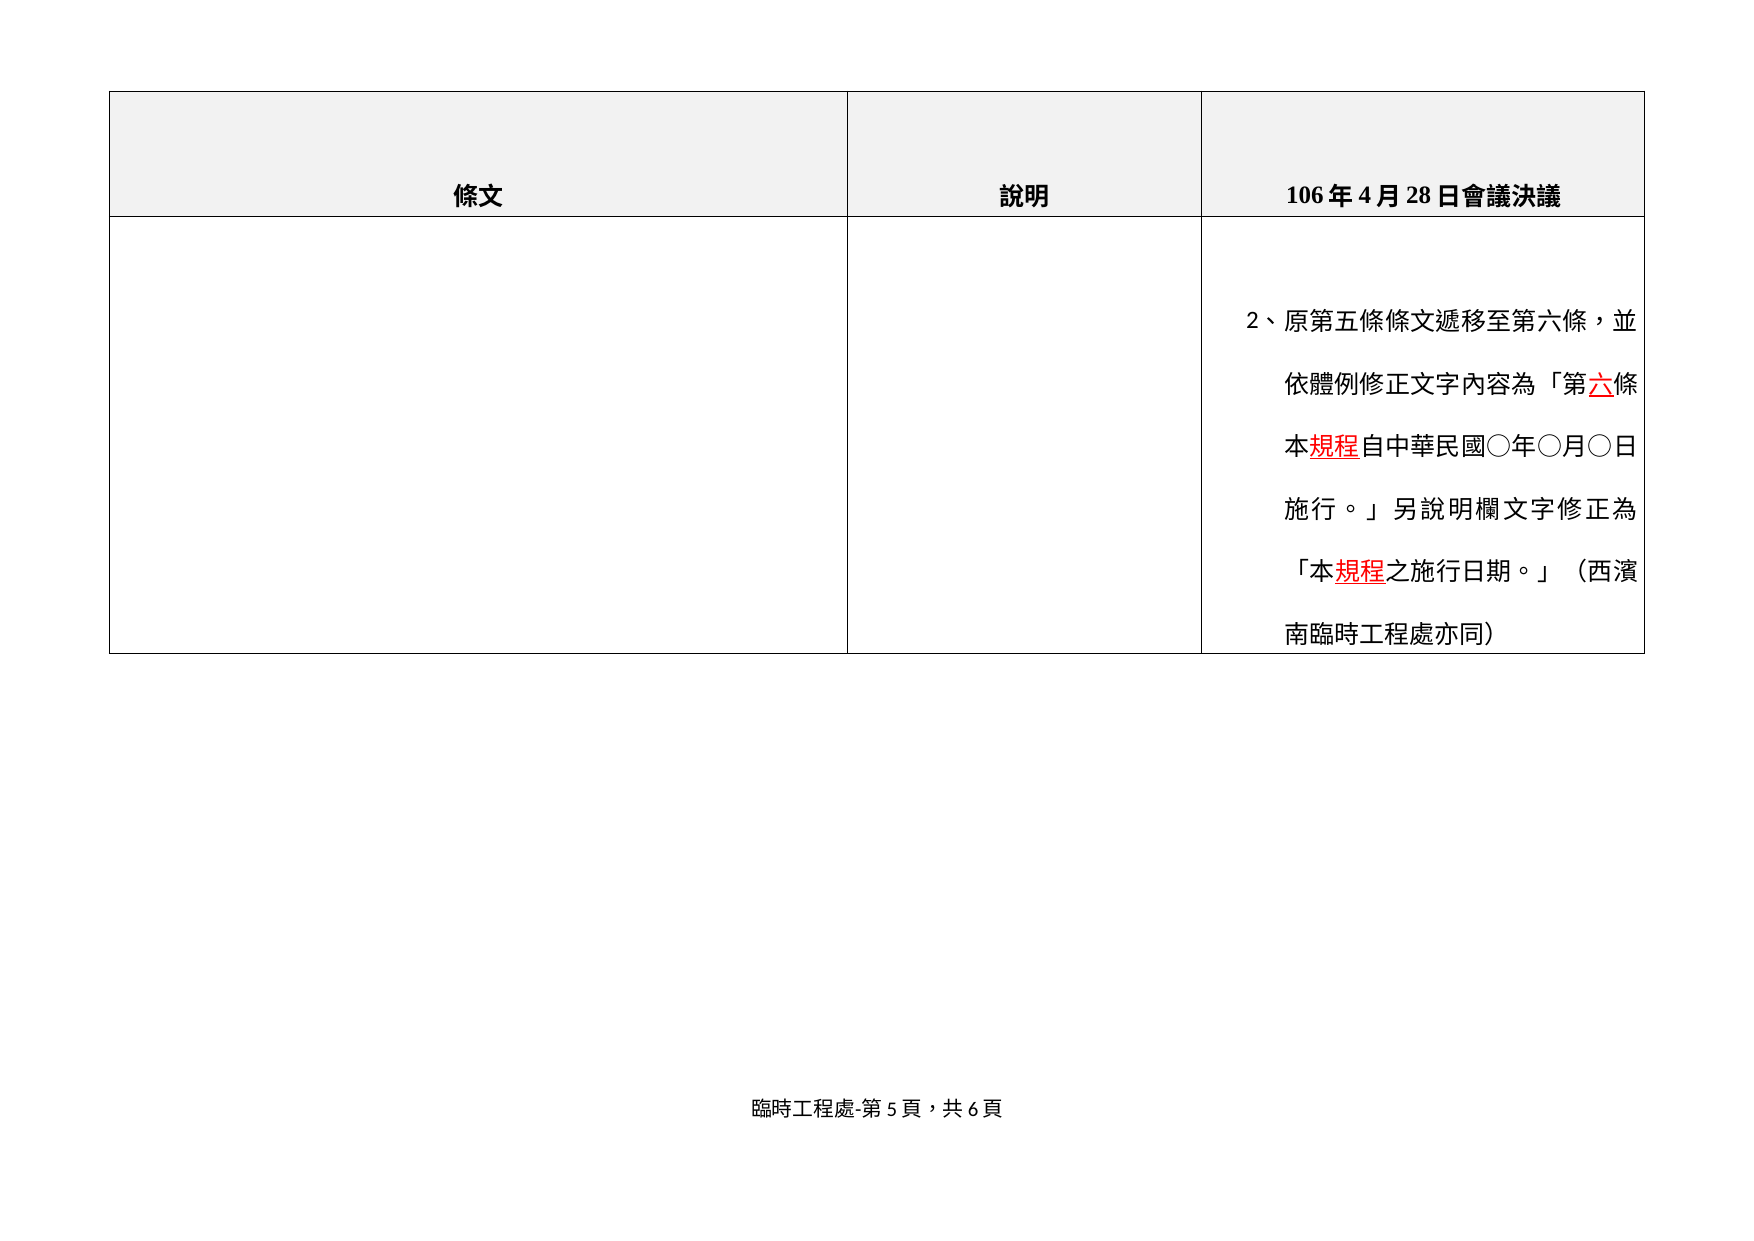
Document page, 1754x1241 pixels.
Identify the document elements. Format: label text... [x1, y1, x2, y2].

table_cell [848, 217, 1201, 653]
table_header 106年4月28日會議決議 [1202, 92, 1644, 216]
table_header 條文 [110, 92, 847, 216]
table_header 說明 [848, 92, 1201, 216]
table_cell [110, 217, 847, 653]
table_cell 條文內容修正為「第五條 本處於工程完工後裁撤。」另說明欄文字為「本處係屬臨時任用機關。」（西濱南臨時工程處亦同）。 原第五條條文遞移至第六條，並依體例修正文字內容為「第六條 本規程自中華民國○年○月○日施行。」另說明欄文字修正為「本規程之施行日期。」（西濱南臨時工程處亦同） [1202, 217, 1644, 653]
